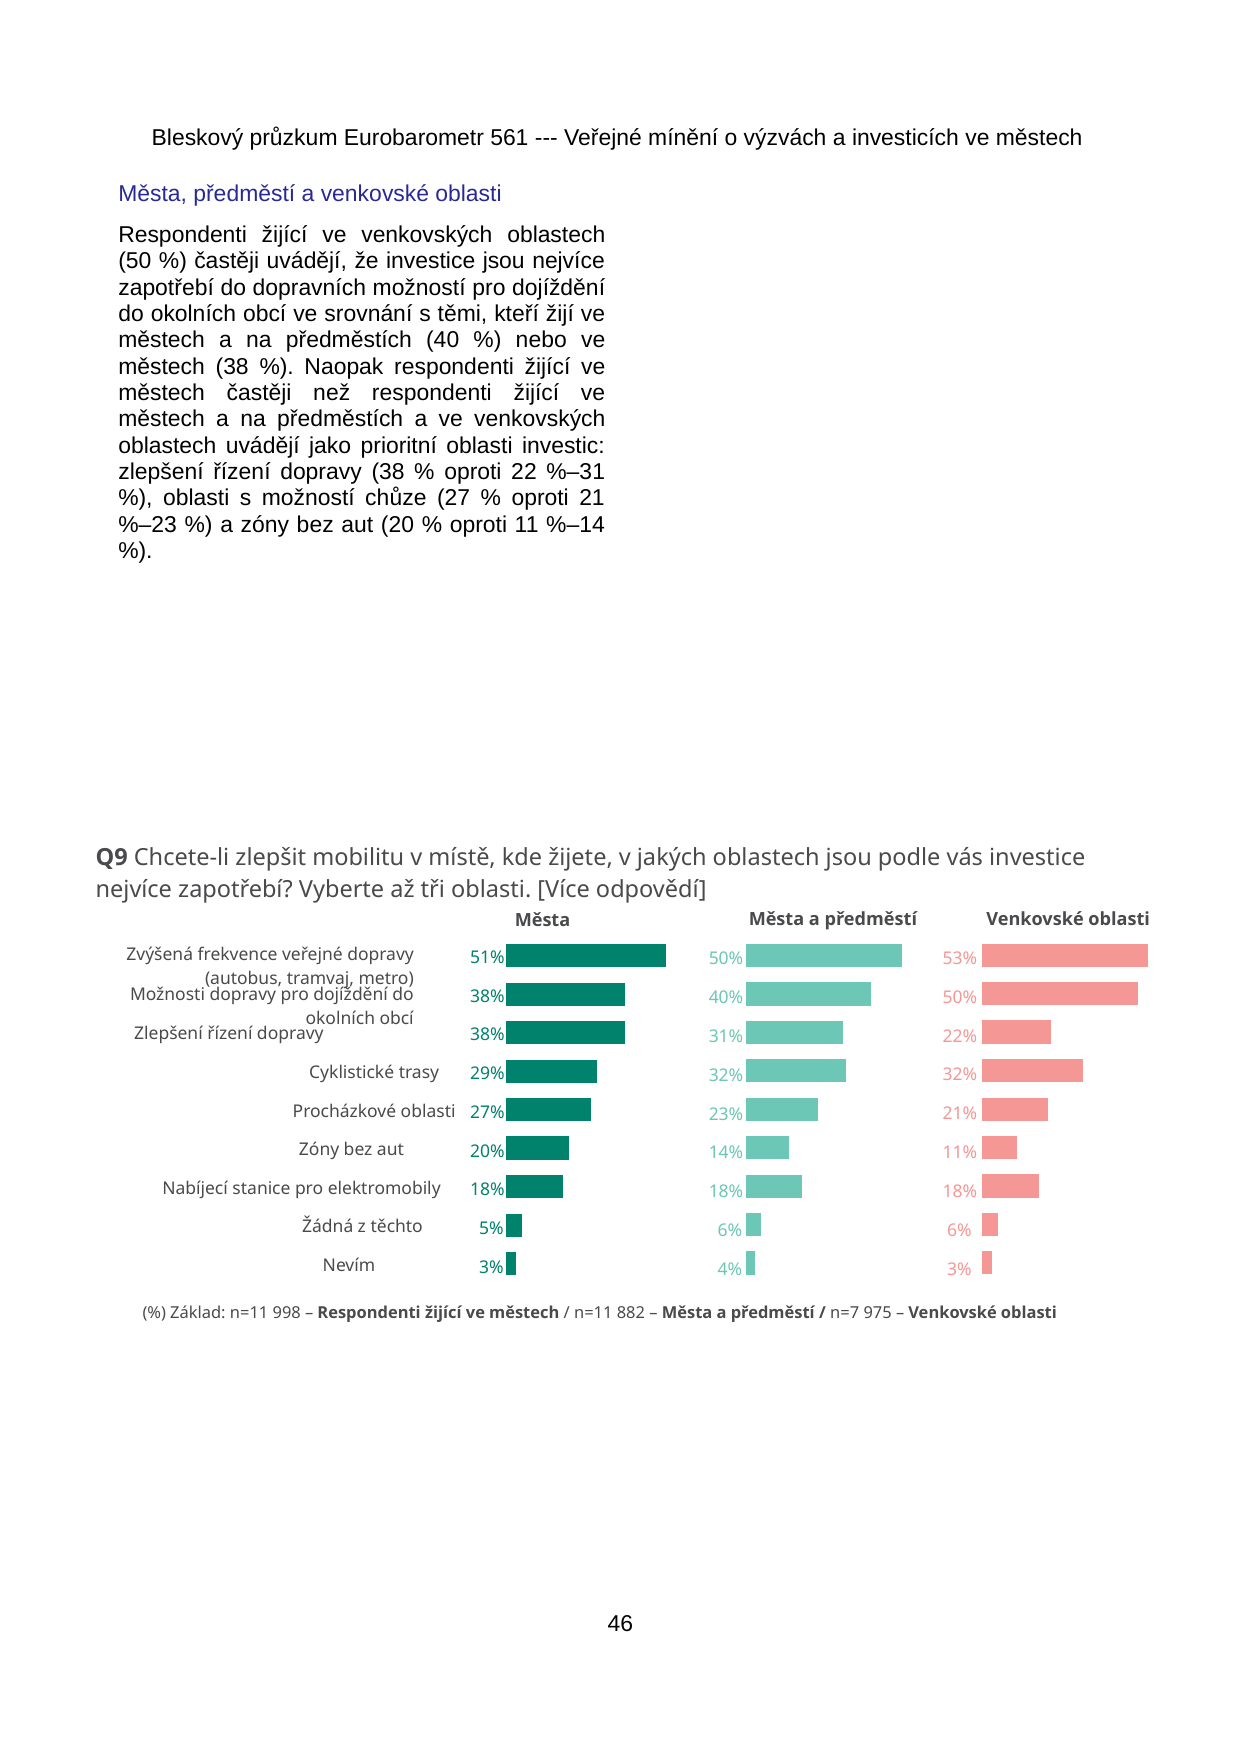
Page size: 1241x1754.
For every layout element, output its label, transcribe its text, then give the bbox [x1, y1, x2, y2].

text Města, předměstí a venkovské oblasti [118, 180, 605, 206]
text Respondenti žijící ve venkovských oblastech (50 %) častěji uvádějí, že investice jsou nejvíce zapotřebí do dopravních možností pro dojíždění do okolních obcí ve srovnání s těmi, kteří žijí ve městech a na předměstích (40 %) nebo ve městech (38 %). Naopak respondenti žijící ve městech častěji než respondenti žijící ve městech a na předměstích a ve venkovských oblastech uvádějí jako prioritní oblasti investic: zlepšení řízení dopravy (38 % oproti 22 %–31 %), oblasti s možností chůze (27 % oproti 21 %–23 %) a zóny bez aut (20 % oproti 11 %–14 %). [118, 221, 605, 563]
